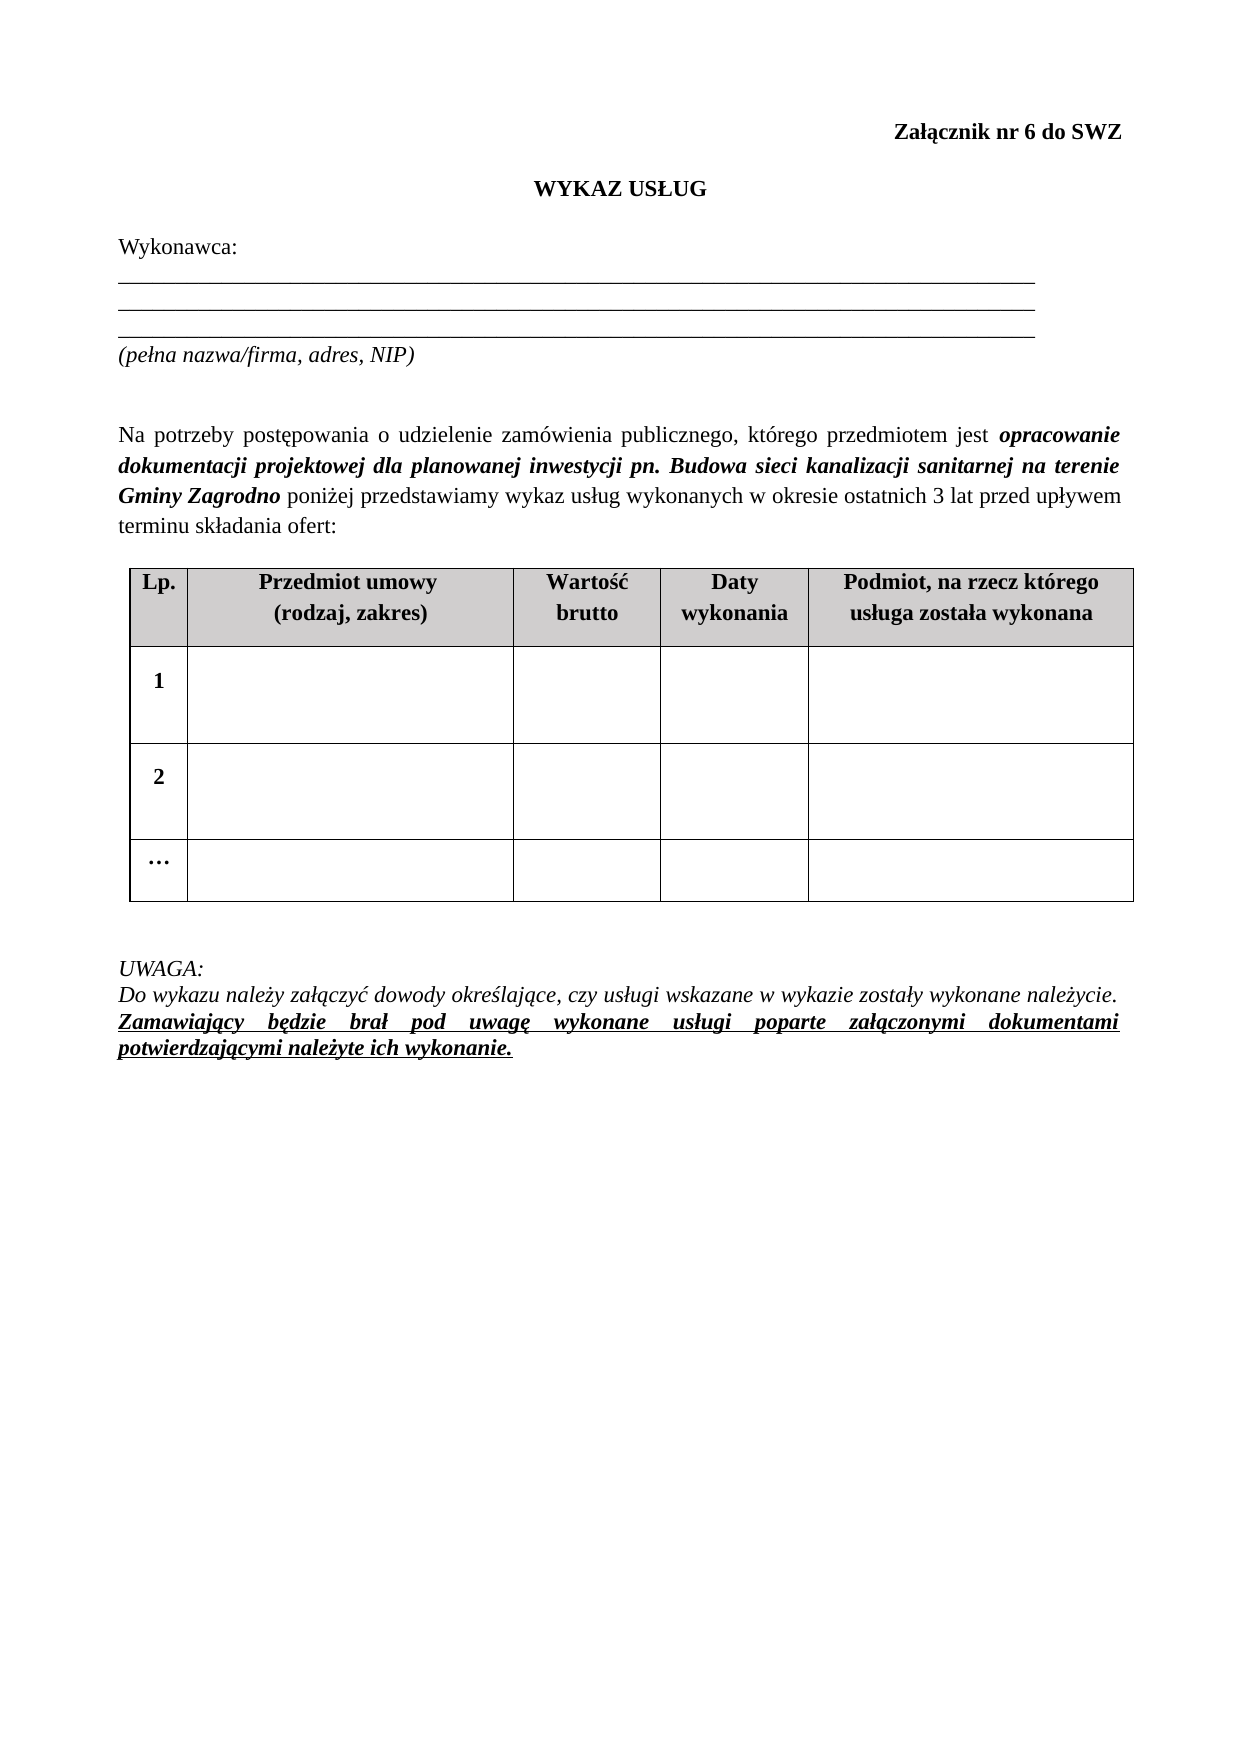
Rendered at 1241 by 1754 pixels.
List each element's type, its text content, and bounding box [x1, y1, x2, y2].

table_cell [661, 840, 808, 901]
table_cell 1 [131, 647, 187, 743]
text Wykonawca: ________________________________________________________________________________ [118, 232, 1122, 286]
text WYKAZ USŁUG [118, 175, 1122, 201]
text ________________________________________________________________________________ [118, 313, 1122, 340]
table_cell [188, 840, 513, 901]
table_header Wartość brutto [514, 569, 660, 646]
text Do wykazu należy załączyć dowody określające, czy usługi wskazane w wykazie zostały wykonane należycie. Zamawiający będzie brał pod uwagę wykonane usługi poparte załączonymi dokumentami potwierdzającymi należyte ich wykonanie. [118, 981, 1122, 1060]
table_cell [514, 647, 660, 743]
table_cell [514, 744, 660, 839]
table_cell 2 [131, 744, 187, 839]
text Załącznik nr 6 do SWZ [118, 118, 1122, 144]
table_cell [188, 744, 513, 839]
table_header Przedmiot umowy (rodzaj, zakres) [188, 569, 513, 646]
table_header Daty wykonania [661, 569, 808, 646]
table_cell [809, 744, 1133, 839]
table_cell [661, 647, 808, 743]
table_cell [809, 647, 1133, 743]
text Na potrzeby postępowania o udzielenie zamówienia publicznego, którego przedmiotem jest opracowanie dokumentacji projektowej dla planowanej inwestycji pn. Budowa sieci kanalizacji sanitarnej na terenie Gminy Zagrodno poniżej przedstawiamy wykaz usług wykonanych w okresie ostatnich 3 lat przed upływem terminu składania ofert: [118, 422, 1122, 538]
table_header Lp. [131, 569, 187, 646]
table_cell [661, 744, 808, 839]
table_cell … [131, 840, 187, 901]
table_cell [809, 840, 1133, 901]
text UWAGA: [118, 955, 1122, 981]
table_cell [188, 647, 513, 743]
table_header Podmiot, na rzecz którego usługa została wykonana [809, 569, 1133, 646]
text ________________________________________________________________________________ [118, 286, 1122, 313]
text (pełna nazwa/firma, adres, NIP) [118, 340, 1122, 367]
table_cell [514, 840, 660, 901]
